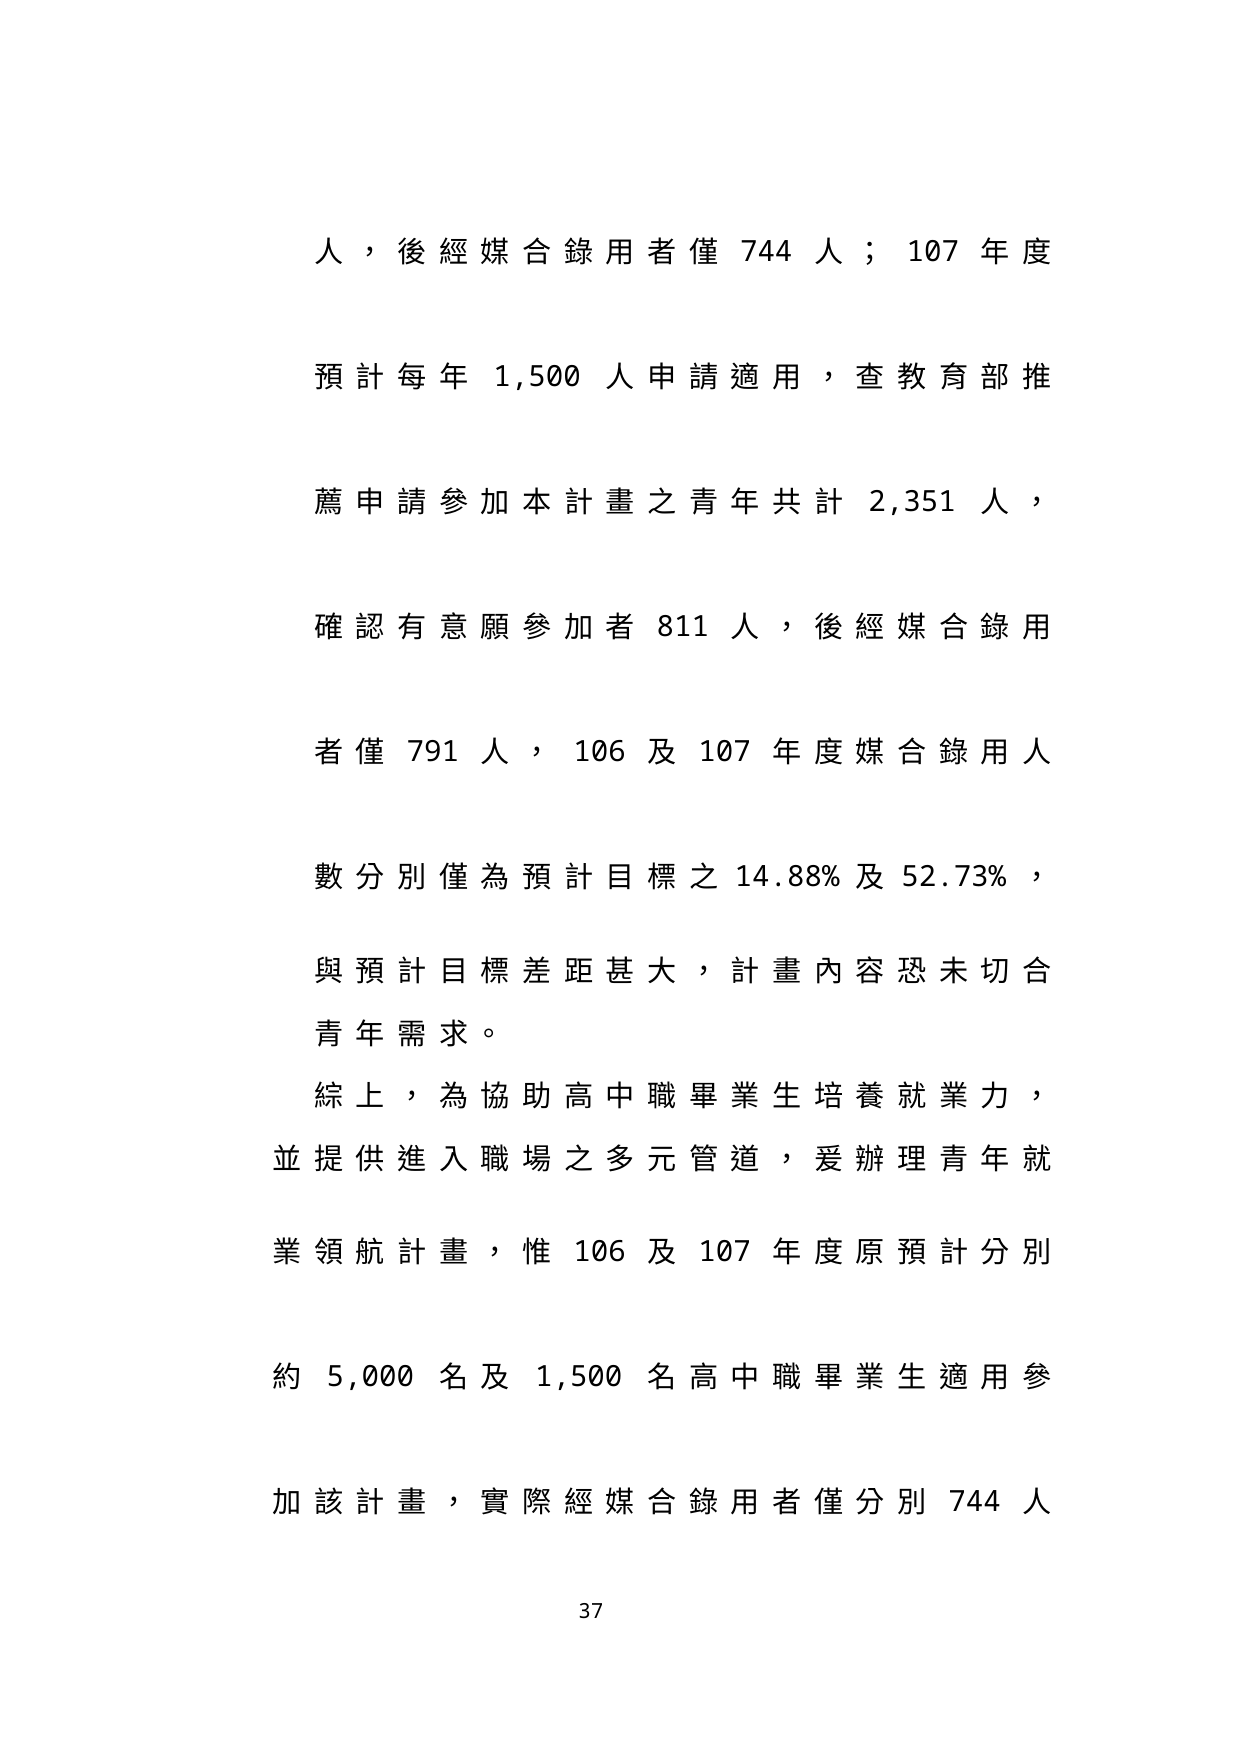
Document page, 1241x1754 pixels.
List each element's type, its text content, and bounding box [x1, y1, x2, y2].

text 人，後經媒合錄用者僅744人；107年度預計每年1,500人申請適用，查教育部推薦申請參加本計畫之青年共計2,351人，確認有意願參加者811人，後經媒合錄用者僅791人，106及107年度媒合錄用人數分別僅為預計目標之14.88%及52.73%，與預計目標差距甚大，計畫內容恐未切合青年需求。 [271, 177, 1058, 1052]
text 綜上，為協助高中職畢業生培養就業力，並提供進入職場之多元管道，爰辦理青年就業領航計畫，惟106及107年度原預計分別約5,000名及1,500名高中職畢業生適用參加該計畫，實際經媒合錄用者僅分別744人 [242, 1052, 1058, 1552]
